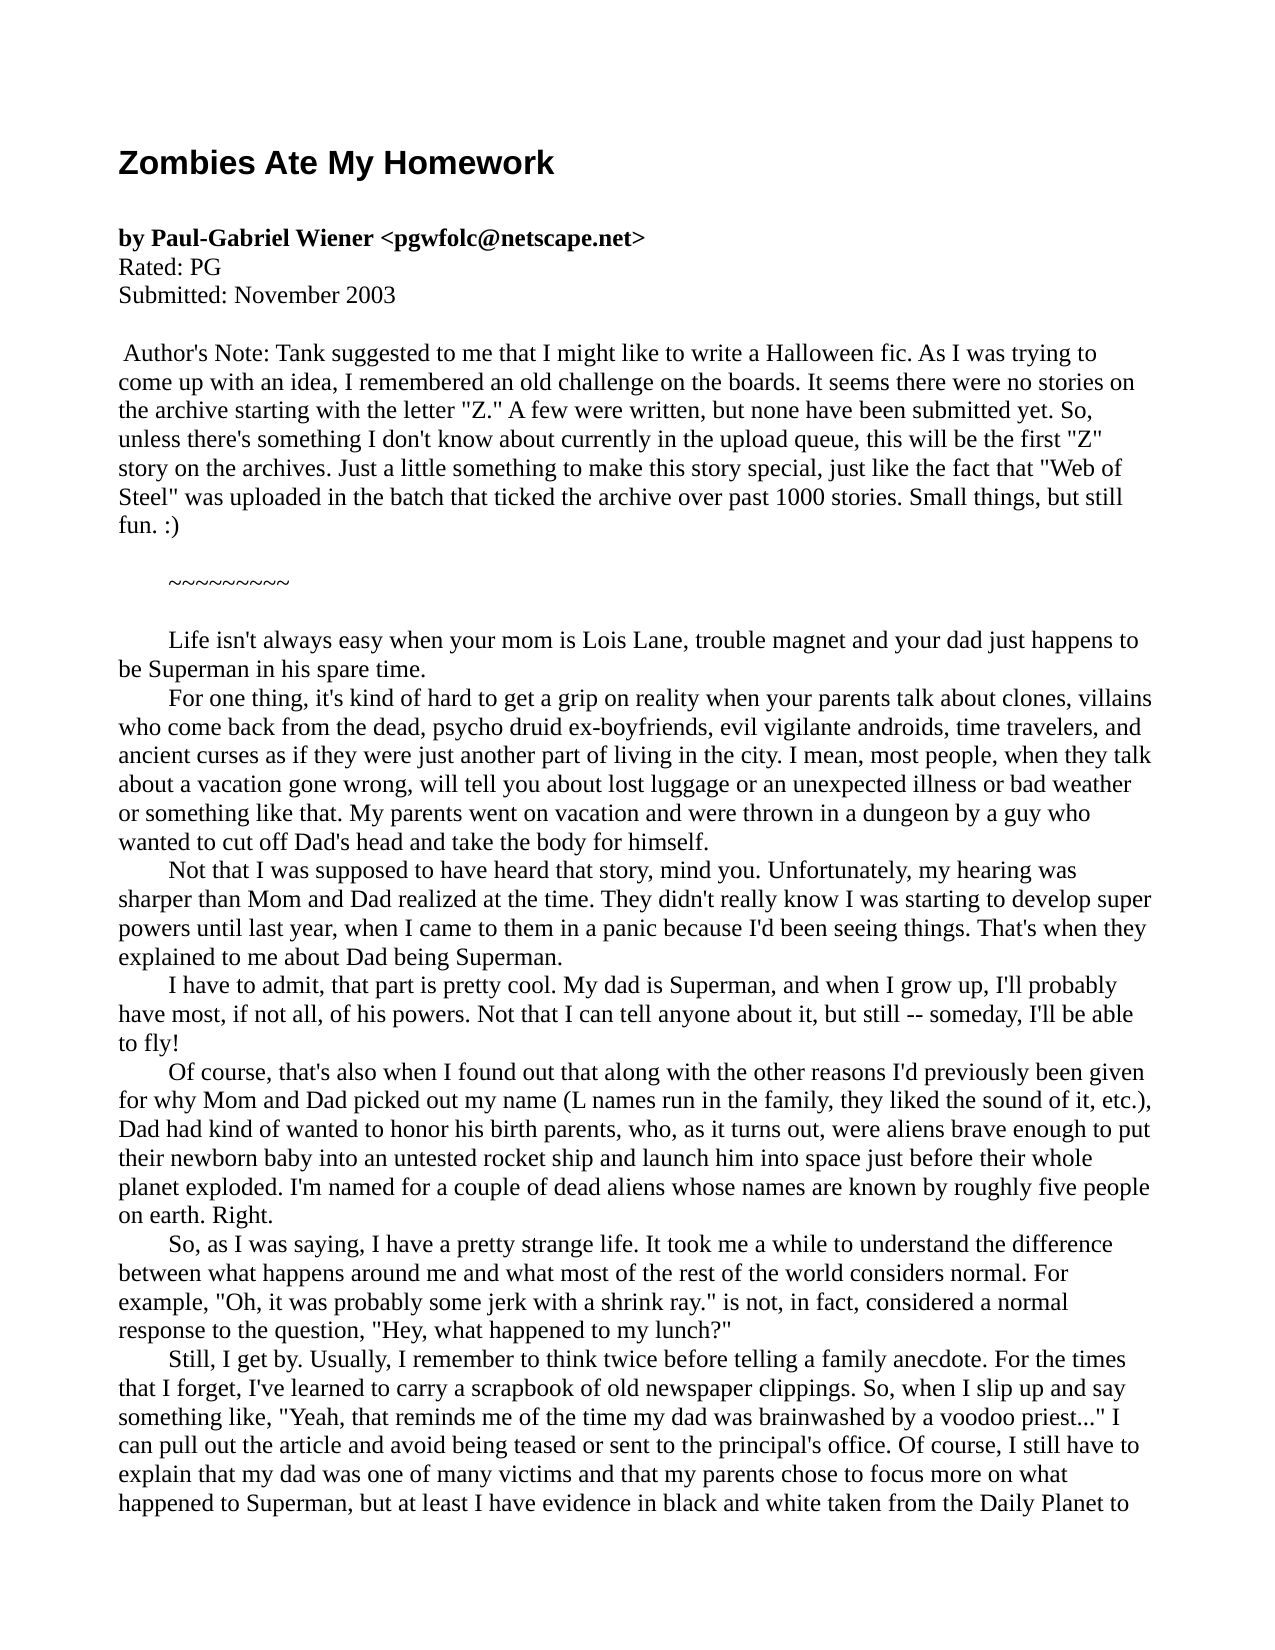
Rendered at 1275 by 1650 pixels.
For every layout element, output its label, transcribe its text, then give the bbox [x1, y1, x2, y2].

text So, as I was saying, I have a pretty strange life. It took me a while to understand the difference between what happens around me and what most of the rest of the world considers normal. For example, "Oh, it was probably some jerk with a shrink ray." is not, in fact, considered a normal response to the question, "Hey, what happened to my lunch?" [118, 1229, 1157, 1344]
text Not that I was supposed to have heard that story, mind you. Unfortunately, my hearing was sharper than Mom and Dad realized at the time. They didn't really know I was starting to develop super powers until last year, when I came to them in a panic because I'd been seeing things. That's when they explained to me about Dad being Superman. [118, 856, 1157, 971]
text ~~~~~~~~~ [118, 568, 1157, 597]
text I have to admit, that part is pretty cool. My dad is Superman, and when I grow up, I'll probably have most, if not all, of his powers. Not that I can tell anyone about it, but still -- someday, I'll be able to fly! [118, 971, 1157, 1057]
text Rated: PG [118, 252, 1157, 281]
text Life isn't always easy when your mom is Lois Lane, trouble magnet and your dad just happens to be Superman in his spare time. [118, 626, 1157, 683]
text Submitted: November 2003 [118, 281, 1157, 309]
text Still, I get by. Usually, I remember to think twice before telling a family anecdote. For the times that I forget, I've learned to carry a scrapbook of old newspaper clippings. So, when I slip up and say something like, "Yeah, that reminds me of the time my dad was brainwashed by a voodoo priest..." I can pull out the article and avoid being teased or sent to the principal's office. Of course, I still have to explain that my dad was one of many victims and that my parents chose to focus more on what happened to Superman, but at least I have evidence in black and white taken from the Daily Planet to [118, 1344, 1157, 1517]
text Author's Note: Tank suggested to me that I might like to write a Halloween fic. As I was trying to come up with an idea, I remembered an old challenge on the boards. It seems there were no stories on the archive starting with the letter "Z." A few were written, but none have been submitted yet. So, unless there's something I don't know about currently in the upload queue, this will be the first "Z" story on the archives. Just a little something to make this story special, just like the fact that "Web of Steel" was uploaded in the batch that ticked the archive over past 1000 stories. Small things, but still fun. :) [118, 338, 1157, 539]
text by Paul-Gabriel Wiener <pgwfolc@netscape.net> [118, 223, 1157, 252]
text For one thing, it's kind of hard to get a grip on reality when your parents talk about clones, villains who come back from the dead, psycho druid ex-boyfriends, evil vigilante androids, time travelers, and ancient curses as if they were just another part of living in the city. I mean, most people, when they talk about a vacation gone wrong, will tell you about lost luggage or an unexpected illness or bad weather or something like that. My parents went on vacation and were thrown in a dungeon by a guy who wanted to cut off Dad's head and take the body for himself. [118, 683, 1157, 856]
subtitle Zombies Ate My Homework [118, 143, 1157, 182]
text Of course, that's also when I found out that along with the other reasons I'd previously been given for why Mom and Dad picked out my name (L names run in the family, they liked the sound of it, etc.), Dad had kind of wanted to honor his birth parents, who, as it turns out, were aliens brave enough to put their newborn baby into an untested rocket ship and launch him into space just before their whole planet exploded. I'm named for a couple of dead aliens whose names are known by roughly five people on earth. Right. [118, 1057, 1157, 1229]
